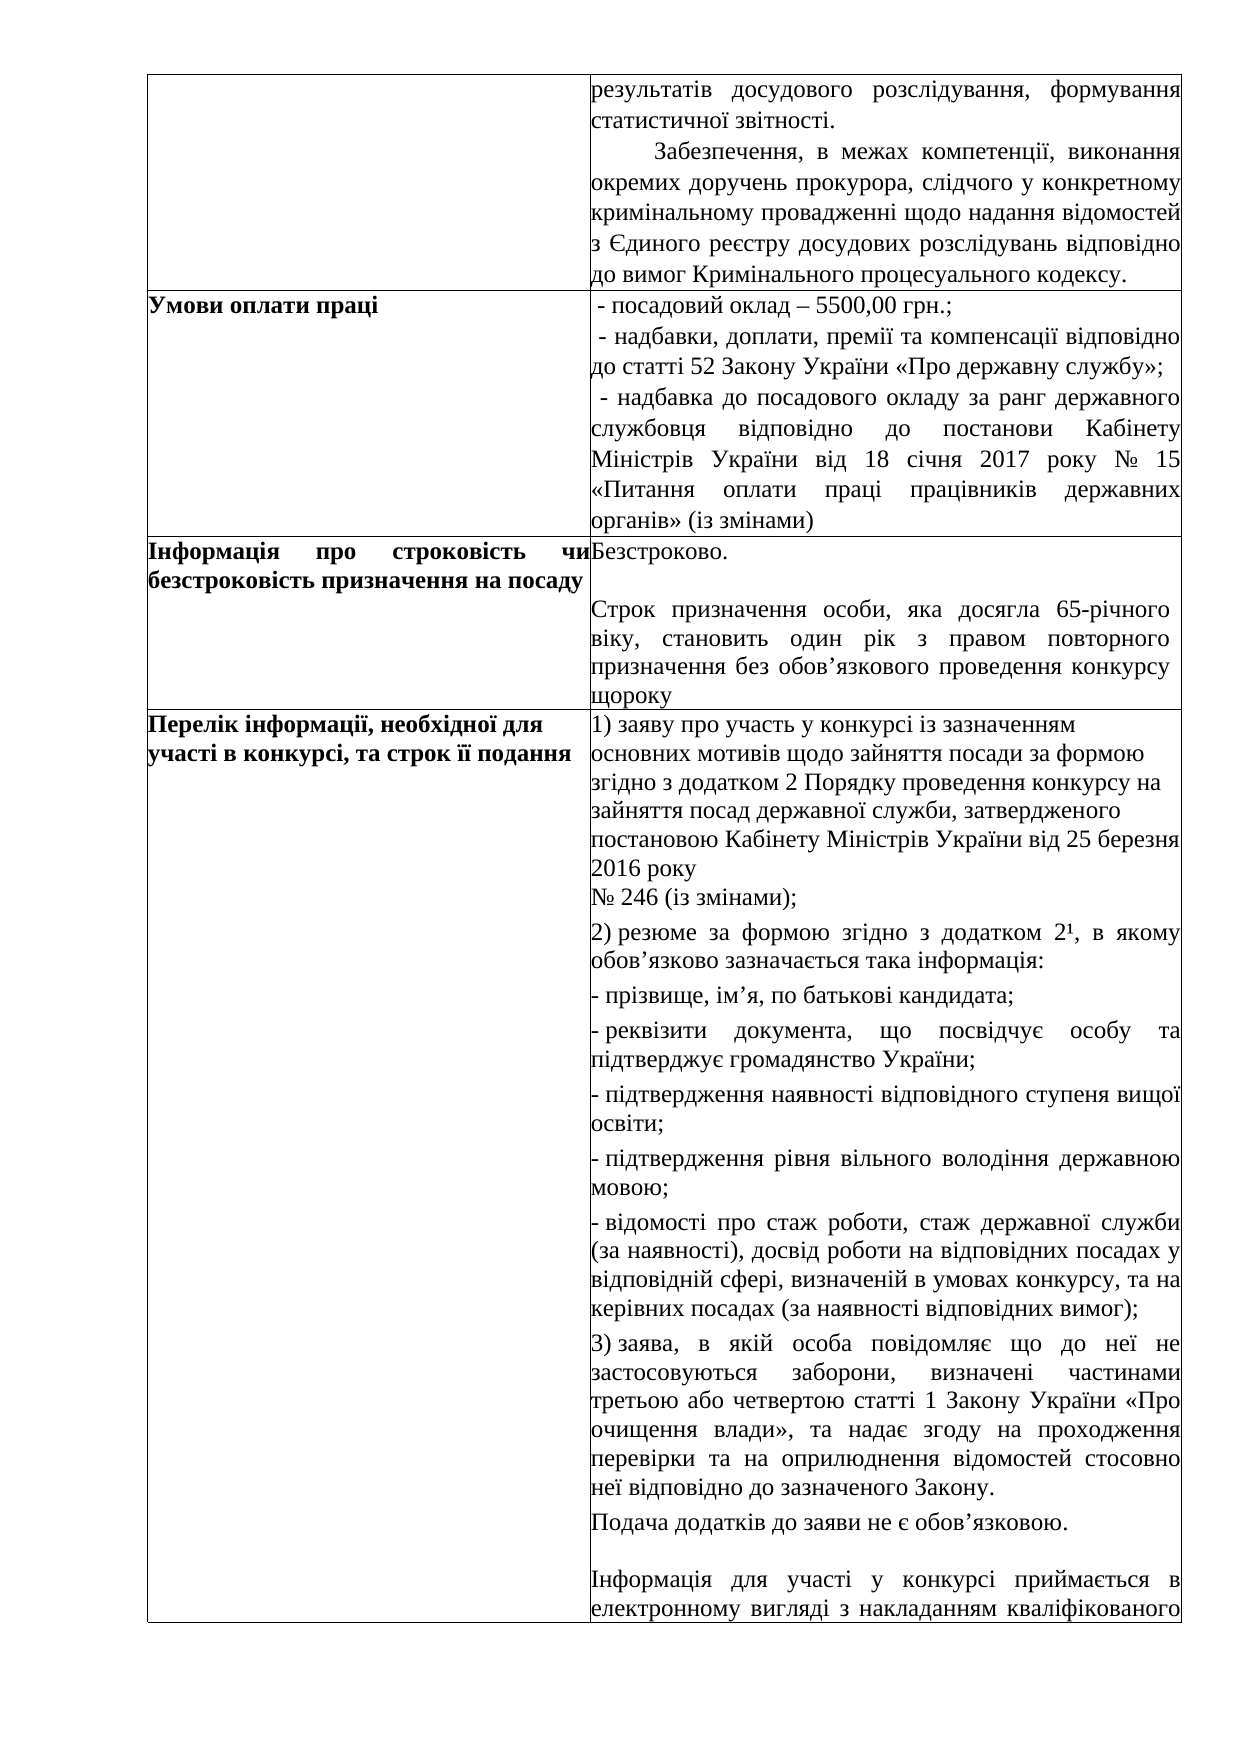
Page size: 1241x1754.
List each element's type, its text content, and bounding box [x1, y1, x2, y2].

table_cell Інформація про строковість чи безстроковість призначення на посаду [148, 537, 590, 709]
table_cell - посадовий оклад – 5500,00 грн.; - надбавки, доплати, премії та компенсації відповідно до статті 52 Закону України «Про державну службу»; - надбавка до посадового окладу за ранг державного службовця відповідно до постанови Кабінету Міністрів України від 18 січня 2017 року № 15 «Питання оплати праці працівників державних органів» (із змінами) [591, 291, 1181, 536]
table_cell Безстроково. Строк призначення особи, яка досягла 65-річного віку, становить один рік з правом повторного призначення без обов’язкового проведення конкурсу щороку [591, 537, 1181, 709]
table_cell Умови оплати праці [148, 291, 590, 536]
table_cell 1) заяву про участь у конкурсі із зазначенням основних мотивів щодо зайняття посади за формою згідно з додатком 2 Порядку проведення конкурсу на зайняття посад державної служби, затвердженого постановою Кабінету Міністрів України від 25 березня 2016 року № 246 (із змінами); 2) резюме за формою згідно з додатком 2¹, в якому обов’язково зазначається така інформація: - прізвище, ім’я, по батькові кандидата; - реквізити документа, що посвідчує особу та підтверджує громадянство України; - підтвердження наявності відповідного ступеня вищої освіти; - підтвердження рівня вільного володіння державною мовою; - відомості про стаж роботи, стаж державної служби (за наявності), досвід роботи на відповідних посадах у відповідній сфері, визначеній в умовах конкурсу, та на керівних посадах (за наявності відповідних вимог); 3) заява, в якій особа повідомляє що до неї не застосовуються заборони, визначені частинами третьою або четвертою статті 1 Закону України «Про очищення влади», та надає згоду на проходження перевірки та на оприлюднення відомостей стосовно неї відповідно до зазначеного Закону. Подача додатків до заяви не є обов’язковою. Інформація для участі у конкурсі приймається в електронному вигляді з накладанням кваліфікованого [591, 710, 1181, 1622]
table_header результатів досудового розслідування, формування статистичної звітності. Забезпечення, в межах компетенції, виконання окремих доручень прокурора, слідчого у конкретному кримінальному провадженні щодо надання відомостей з Єдиного реєстру досудових розслідувань відповідно до вимог Кримінального процесуального кодексу. [591, 75, 1181, 289]
table_cell Перелік інформації, необхідної для участі в конкурсі, та строк її подання [148, 710, 590, 1622]
table_header [148, 75, 590, 289]
